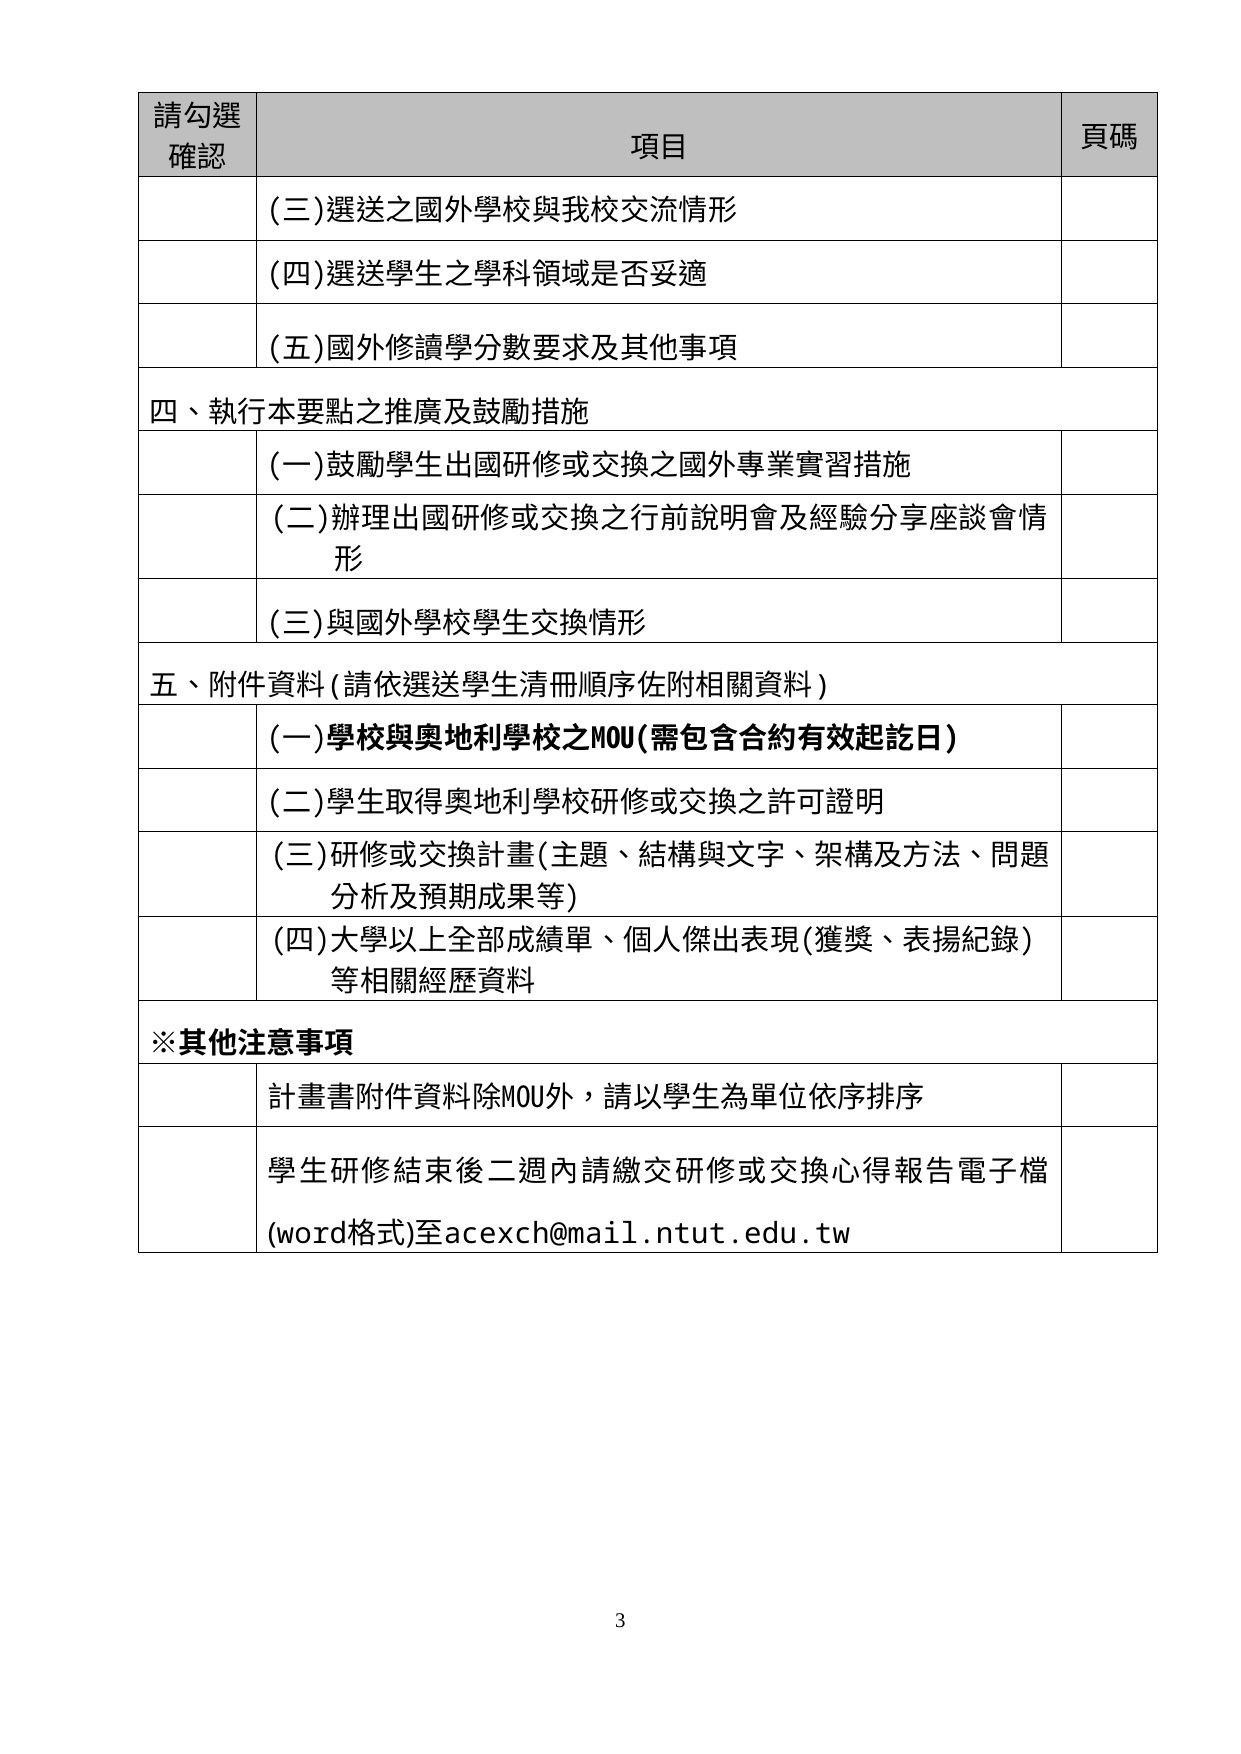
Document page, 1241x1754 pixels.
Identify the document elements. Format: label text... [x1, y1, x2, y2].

table_cell (一)學校與奧地利學校之MOU(需包含合約有效起訖日) [257, 705, 1061, 768]
table_cell [1062, 495, 1157, 578]
table_cell (二)學生取得奧地利學校研修或交換之許可證明 [257, 769, 1061, 831]
table_cell 學生研修結束後二週內請繳交研修或交換心得報告電子檔(word格式)至acexch@mail.ntut.edu.tw [257, 1127, 1061, 1252]
table_cell (五)國外修讀學分數要求及其他事項 [257, 304, 1061, 367]
table_cell (一)鼓勵學生出國研修或交換之國外專業實習措施 [257, 431, 1061, 494]
table_cell (四)選送學生之學科領域是否妥適 [257, 241, 1061, 303]
table_cell [1062, 579, 1157, 642]
table_cell [1062, 705, 1157, 768]
table_cell [139, 705, 256, 768]
table_cell (四)大學以上全部成績單、個人傑出表現(獲獎、表揚紀錄)等相關經歷資料 [257, 917, 1061, 1000]
table_cell [1062, 304, 1157, 367]
table_header 項目 [257, 93, 1061, 176]
table_cell [1062, 241, 1157, 303]
table_cell [139, 917, 256, 1000]
table_cell [139, 495, 256, 578]
table_header 頁碼 [1062, 93, 1157, 176]
table_cell [139, 431, 256, 494]
table_header 請勾選 確認 [139, 93, 256, 176]
table_cell [1062, 431, 1157, 494]
table_cell 四、執行本要點之推廣及鼓勵措施 [139, 368, 1157, 430]
table_cell [139, 1064, 256, 1126]
table_cell [1062, 1127, 1157, 1252]
table_cell [139, 579, 256, 642]
table_cell [139, 1127, 256, 1252]
table_cell [139, 304, 256, 367]
table_cell [1062, 769, 1157, 831]
table_cell [1062, 832, 1157, 916]
table_cell [139, 241, 256, 303]
table_cell [1062, 1064, 1157, 1126]
table_cell [1062, 177, 1157, 239]
table_cell (二)辦理出國研修或交換之行前說明會及經驗分享座談會情形 [257, 495, 1061, 578]
table_cell [139, 832, 256, 916]
table_cell (三)選送之國外學校與我校交流情形 [257, 177, 1061, 239]
table_cell [139, 177, 256, 239]
table_cell (三)與國外學校學生交換情形 [257, 579, 1061, 642]
table_cell ※其他注意事項 [139, 1001, 1157, 1062]
table_cell [139, 769, 256, 831]
table_cell 五、附件資料(請依選送學生清冊順序佐附相關資料) [139, 643, 1157, 704]
table_cell (三)研修或交換計畫(主題、結構與文字、架構及方法、問題分析及預期成果等) [257, 832, 1061, 916]
table_cell 計畫書附件資料除MOU外，請以學生為單位依序排序 [257, 1064, 1061, 1126]
table_cell [1062, 917, 1157, 1000]
